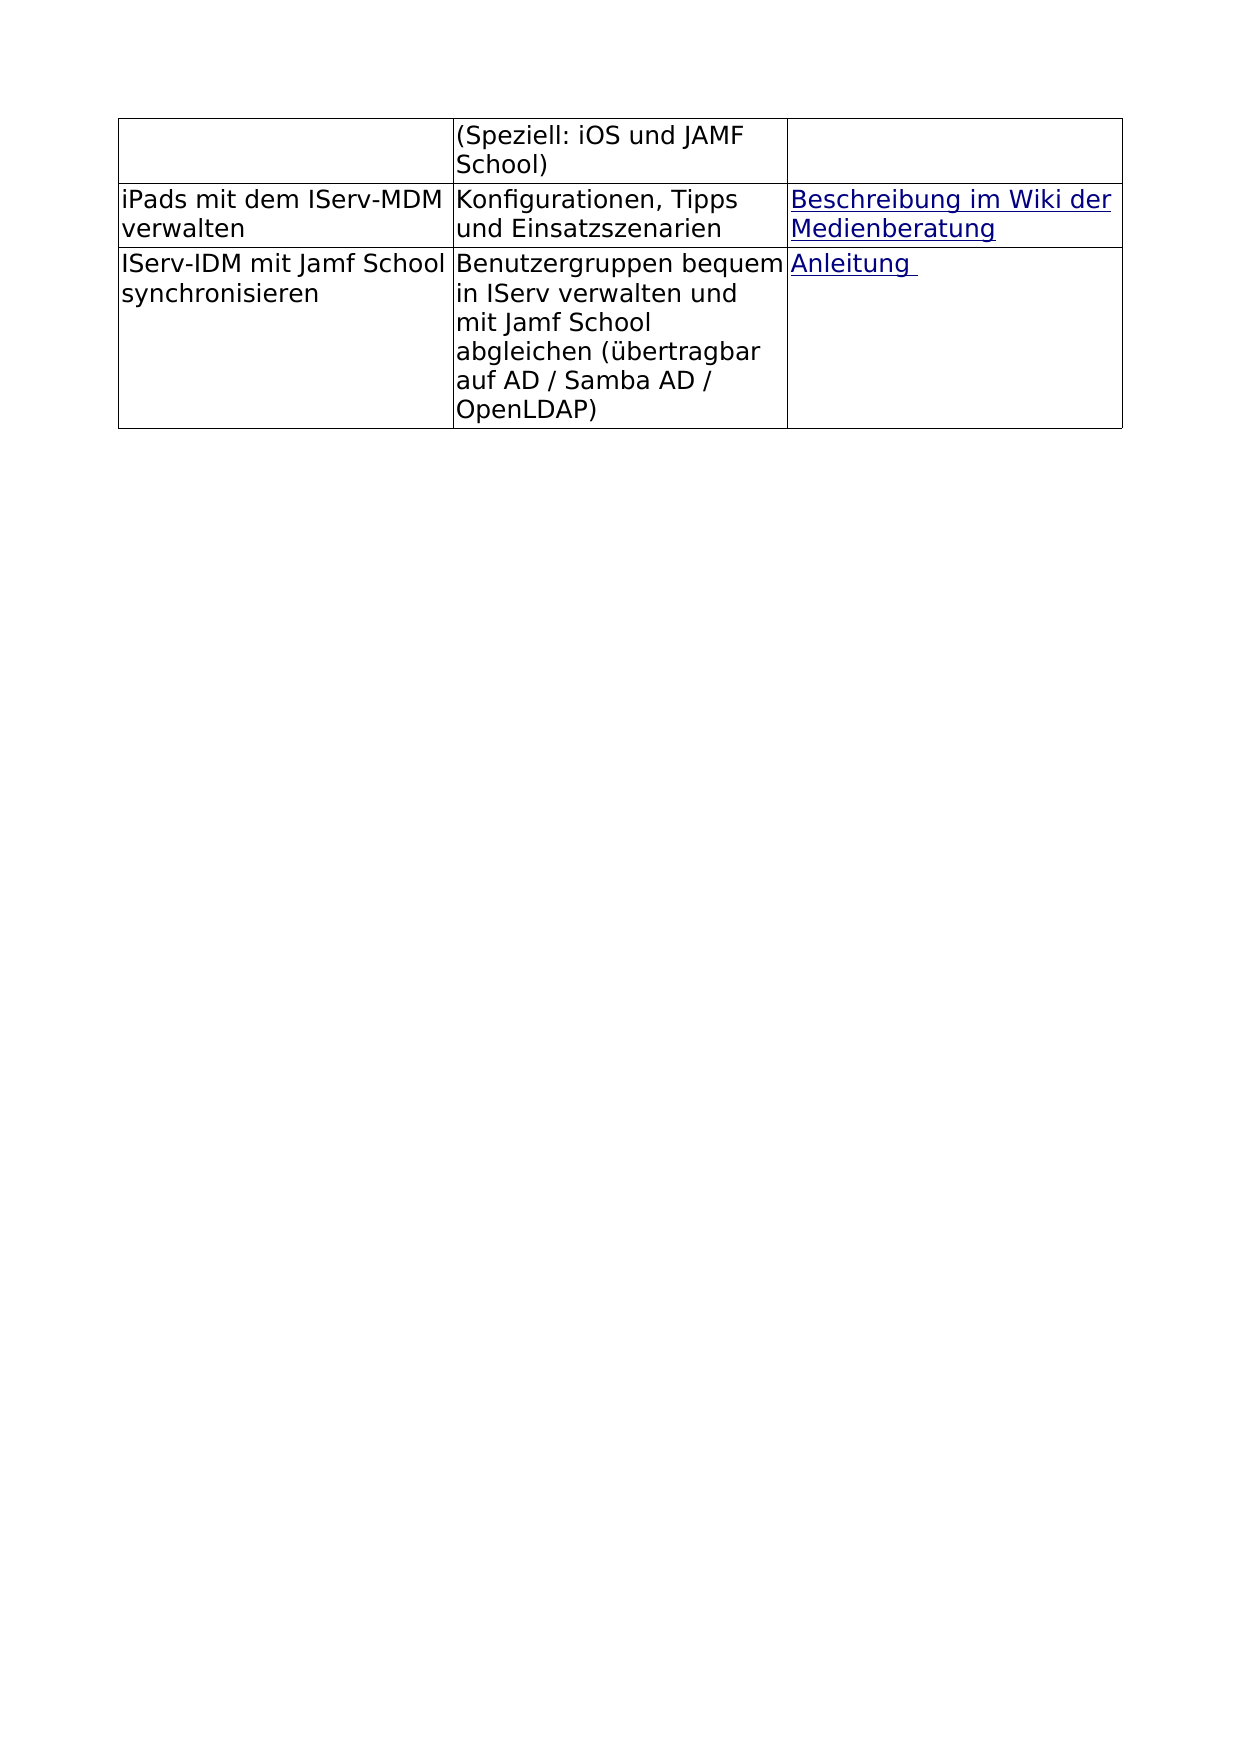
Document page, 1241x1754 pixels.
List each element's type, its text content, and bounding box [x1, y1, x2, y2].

table_cell Konfigurationen, Tipps und Einsatzszenarien [454, 184, 787, 247]
table_cell [119, 119, 453, 182]
table_cell Benutzergruppen bequem in IServ verwalten und mit Jamf School abgleichen (übertragbar auf AD / Samba AD / OpenLDAP) [454, 248, 787, 428]
table_cell [788, 119, 1122, 182]
table_cell Beschreibung im Wiki der Medienberatung [788, 184, 1122, 247]
table_cell iPads mit dem IServ-MDM verwalten [119, 184, 453, 247]
table_cell Anleitung [788, 248, 1122, 428]
table_cell IServ-IDM mit Jamf School synchronisieren [119, 248, 453, 428]
table_cell (Speziell: iOS und JAMF School) [454, 119, 787, 182]
